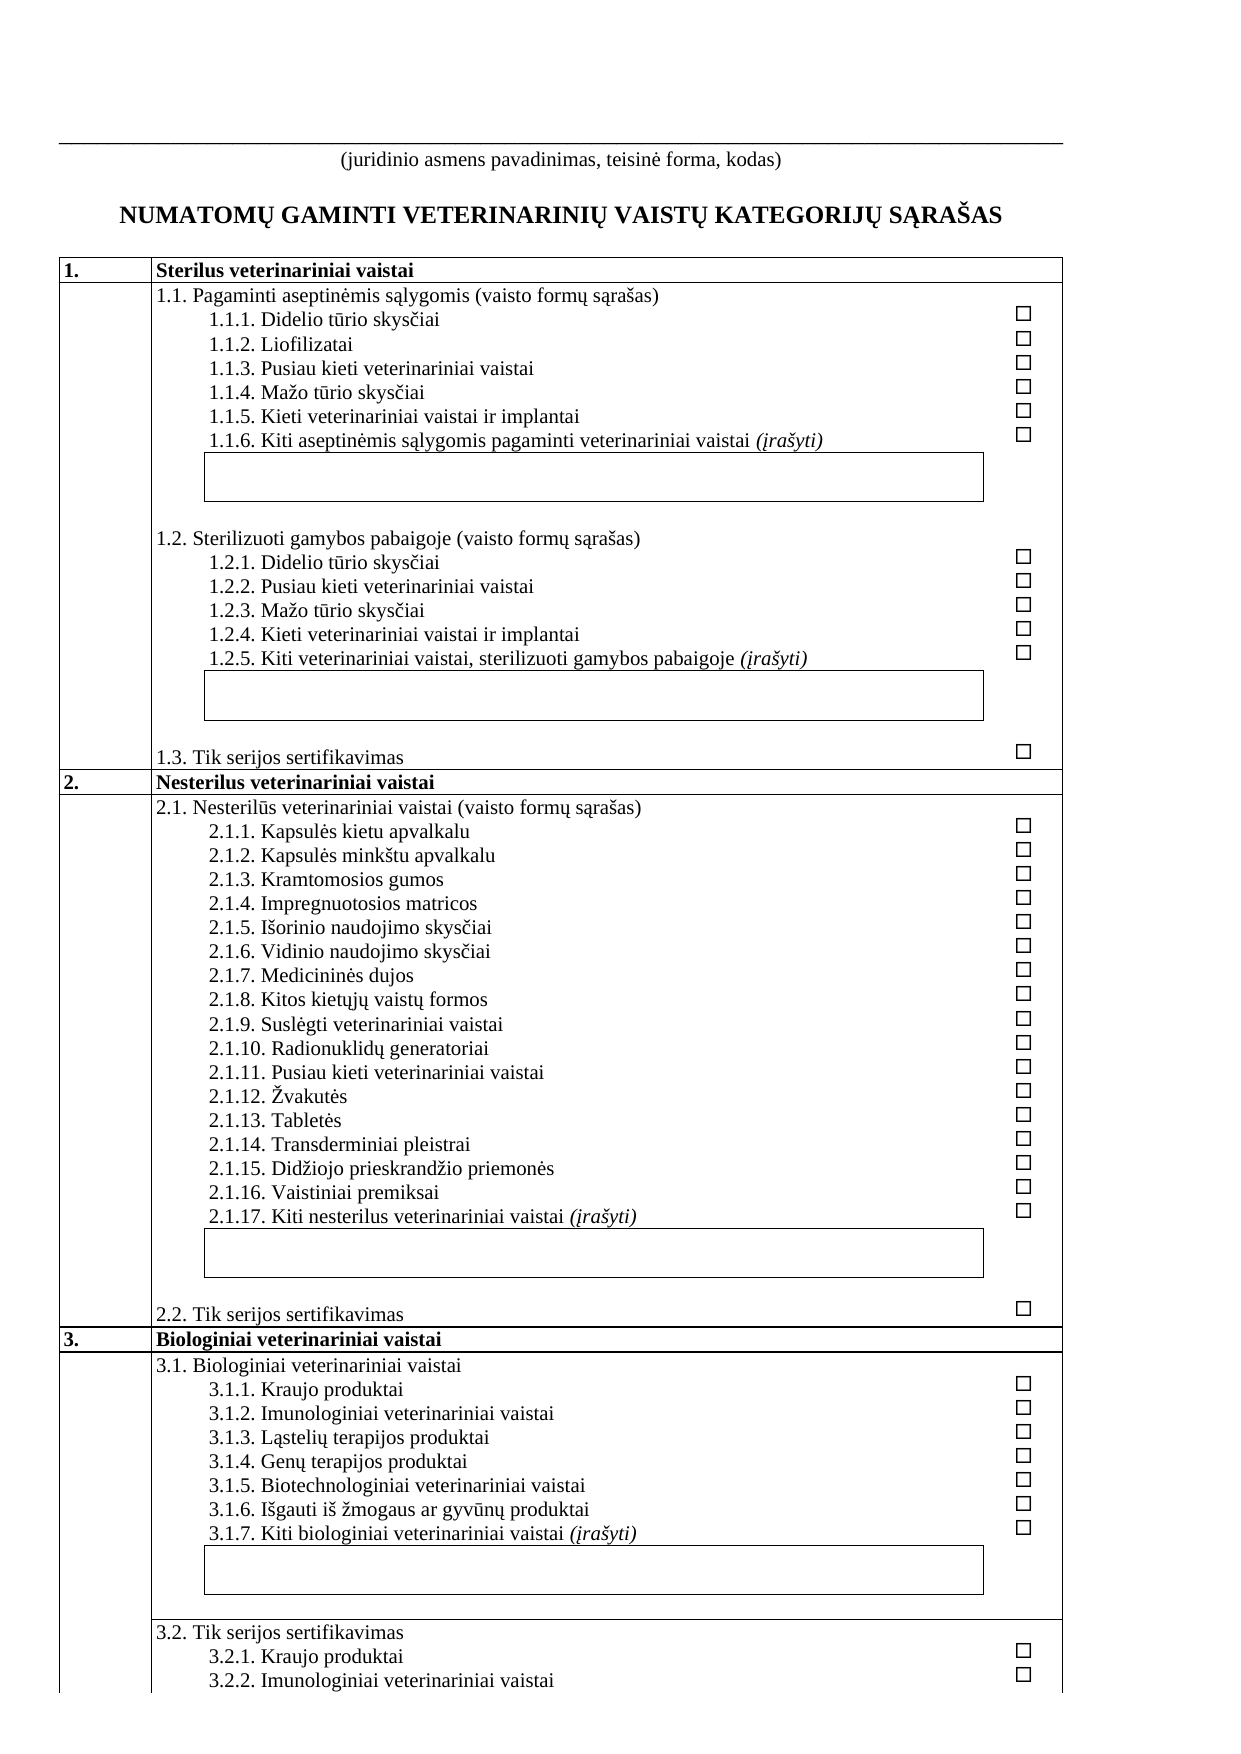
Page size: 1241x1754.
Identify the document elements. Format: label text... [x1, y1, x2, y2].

table_cell [60, 963, 151, 987]
table_cell 2.1.7. Medicininės dujos [204, 963, 984, 987]
table_cell [152, 891, 204, 915]
table_cell [152, 1449, 204, 1473]
table_cell [60, 380, 151, 404]
table_cell  [984, 867, 1062, 891]
table_cell [152, 622, 204, 646]
table_cell [60, 646, 151, 670]
table_cell  [984, 622, 1062, 646]
table_cell [60, 1449, 151, 1473]
table_cell [152, 988, 204, 1011]
table_cell  [984, 308, 1062, 331]
table_cell [60, 1353, 151, 1377]
table_cell [152, 819, 204, 843]
table_cell [60, 720, 151, 745]
table_cell 1.1. Pagaminti aseptinėmis sąlygomis (vaisto formų sąrašas) [152, 283, 984, 307]
table_header 1. [60, 258, 151, 282]
table_cell  [984, 843, 1062, 867]
table_cell [152, 1545, 204, 1594]
table_cell [60, 1644, 151, 1668]
table_cell [60, 1084, 151, 1108]
table_cell [205, 671, 983, 719]
table_cell [152, 1644, 204, 1668]
table_cell  [984, 1644, 1062, 1668]
table_cell [152, 356, 204, 379]
table_cell [152, 452, 204, 501]
table_cell [152, 331, 204, 356]
table_cell [60, 428, 151, 452]
table_cell [60, 501, 151, 526]
table_cell  [984, 988, 1062, 1011]
table_cell [60, 574, 151, 598]
table_cell [60, 1594, 151, 1619]
table_cell  [984, 1401, 1062, 1425]
text NUMATOMŲ GAMINTI VETERINARINIŲ VAISTŲ KATEGORIJŲ SĄRAŠAS [59, 200, 1063, 228]
table_cell 2. [60, 770, 151, 794]
table_cell [984, 1228, 1062, 1277]
table_cell [60, 331, 151, 356]
table_cell [152, 646, 204, 670]
table_cell 2.1.14. Transderminiai pleistrai [204, 1132, 984, 1156]
table_cell [152, 1497, 204, 1521]
table_cell  [984, 745, 1062, 769]
table_cell [60, 1473, 151, 1497]
table_cell [60, 1619, 151, 1644]
table_cell 2.1.12. Žvakutės [204, 1084, 984, 1108]
table_cell [152, 1401, 204, 1425]
table_cell  [984, 1156, 1062, 1180]
table_cell  [984, 1132, 1062, 1156]
table_cell [60, 1180, 151, 1204]
table_cell [60, 1302, 151, 1326]
table_cell  [984, 550, 1062, 574]
table_cell [205, 453, 983, 501]
table_cell [152, 1132, 204, 1156]
table_cell [60, 867, 151, 891]
table_cell [984, 452, 1062, 501]
table_cell [984, 1545, 1062, 1594]
table_cell  [984, 356, 1062, 379]
table_cell 2.1.5. Išorinio naudojimo skysčiai [204, 915, 984, 939]
table_cell [152, 843, 204, 867]
table_cell [60, 988, 151, 1011]
table_cell [205, 1546, 983, 1594]
table_cell [152, 574, 204, 598]
table_cell  [984, 1521, 1062, 1545]
table_cell [152, 915, 204, 939]
table_cell [60, 452, 151, 501]
table_cell 2.1.11. Pusiau kieti veterinariniai vaistai [204, 1060, 984, 1084]
table_cell 2.1.3. Kramtomosios gumos [204, 867, 984, 891]
table_cell 2.1.1. Kapsulės kietu apvalkalu [204, 819, 984, 843]
table_cell [60, 308, 151, 331]
table_cell [60, 283, 151, 307]
table_cell [204, 502, 984, 526]
table_cell 1.1.4. Mažo tūrio skysčiai [204, 380, 984, 404]
table_cell [60, 670, 151, 719]
table_cell [60, 598, 151, 622]
table_cell  [984, 1377, 1062, 1401]
table_cell [60, 1060, 151, 1084]
table_cell 3.1.1. Kraujo produktai [204, 1377, 984, 1401]
table_cell 2.1.8. Kitos kietųjų vaistų formos [204, 988, 984, 1011]
table_cell 3.1.3. Ląstelių terapijos produktai [204, 1425, 984, 1449]
table_cell  [984, 1036, 1062, 1059]
table_cell [152, 501, 204, 526]
table_cell [60, 1545, 151, 1594]
table_cell  [984, 1449, 1062, 1473]
table_cell [984, 795, 1062, 819]
table_cell [984, 720, 1062, 745]
table_cell [152, 1594, 204, 1619]
table_cell [60, 939, 151, 963]
table_cell  [984, 331, 1062, 356]
table_cell [60, 1521, 151, 1545]
table_cell [984, 1277, 1062, 1302]
table_cell 1.2.1. Didelio tūrio skysčiai [204, 550, 984, 574]
table_cell  [984, 1060, 1062, 1084]
table_cell 1.1.2. Liofilizatai [204, 331, 984, 356]
table_cell [205, 1229, 983, 1277]
table_cell 1.2.2. Pusiau kieti veterinariniai vaistai [204, 574, 984, 598]
table_cell [984, 526, 1062, 550]
table_cell Nesterilus veterinariniai vaistai [152, 770, 1062, 794]
table_cell 1.1.1. Didelio tūrio skysčiai [204, 308, 984, 331]
table_cell [152, 308, 204, 331]
table_cell 2.1.2. Kapsulės minkštu apvalkalu [204, 843, 984, 867]
table_cell [984, 1353, 1062, 1377]
table_cell  [984, 1497, 1062, 1521]
table_cell [152, 670, 204, 719]
table_cell [152, 550, 204, 574]
table_cell  [984, 963, 1062, 987]
table_cell [60, 1228, 151, 1277]
table_cell  [984, 380, 1062, 404]
table_cell [152, 1377, 204, 1401]
table_cell  [984, 1180, 1062, 1204]
table_cell  [984, 1011, 1062, 1036]
table_cell 1.3. Tik serijos sertifikavimas [152, 745, 984, 769]
table_cell 1.2. Sterilizuoti gamybos pabaigoje (vaisto formų sąrašas) [152, 526, 984, 550]
table_cell  [984, 1204, 1062, 1228]
table_cell 3.1.6. Išgauti iš žmogaus ar gyvūnų produktai [204, 1497, 984, 1521]
table_cell  [984, 428, 1062, 452]
table_cell 3.2.1. Kraujo produktai [204, 1644, 984, 1668]
table_cell [60, 1377, 151, 1401]
table_cell  [984, 1084, 1062, 1108]
table_cell 3.1.2. Imunologiniai veterinariniai vaistai [204, 1401, 984, 1425]
table_cell [60, 1401, 151, 1425]
table_cell 2.1.4. Impregnuotosios matricos [204, 891, 984, 915]
table_cell [152, 1084, 204, 1108]
table_cell [60, 1204, 151, 1228]
table_cell [152, 598, 204, 622]
table_cell [60, 1277, 151, 1302]
table_cell  [984, 1425, 1062, 1449]
table_cell 3.2. Tik serijos sertifikavimas [152, 1620, 984, 1644]
table_cell  [984, 646, 1062, 670]
table_cell [152, 1156, 204, 1180]
table_cell [60, 891, 151, 915]
table_cell 2.1. Nesterilūs veterinariniai vaistai (vaisto formų sąrašas) [152, 795, 984, 819]
table_cell 1.1.3. Pusiau kieti veterinariniai vaistai [204, 356, 984, 379]
table_cell [60, 1011, 151, 1036]
table_cell 3.1. Biologiniai veterinariniai vaistai [152, 1353, 984, 1377]
table_cell [152, 963, 204, 987]
table_cell [152, 867, 204, 891]
text (juridinio asmens pavadinimas, teisinė forma, kodas) [59, 147, 1063, 171]
table_cell 1.1.6. Kiti aseptinėmis sąlygomis pagaminti veterinariniai vaistai (įrašyti) [204, 428, 984, 452]
table_cell 3.1.7. Kiti biologiniai veterinariniai vaistai (įrašyti) [204, 1521, 984, 1545]
table_cell  [984, 598, 1062, 622]
table_cell [152, 1108, 204, 1132]
table_cell [204, 1278, 984, 1302]
table_cell [60, 819, 151, 843]
table_cell Biologiniai veterinariniai vaistai [152, 1328, 1062, 1351]
table_cell [60, 915, 151, 939]
table_cell  [984, 1669, 1062, 1692]
table_cell 2.1.10. Radionuklidų generatoriai [204, 1036, 984, 1059]
table_cell [152, 1180, 204, 1204]
table_cell 3.2.2. Imunologiniai veterinariniai vaistai [204, 1669, 984, 1692]
table_cell 3.1.4. Genų terapijos produktai [204, 1449, 984, 1473]
table_cell [152, 1425, 204, 1449]
table_cell [60, 550, 151, 574]
table_cell [152, 428, 204, 452]
table_cell [60, 1036, 151, 1059]
table_cell [152, 1473, 204, 1497]
table_cell 2.1.17. Kiti nesterilus veterinariniai vaistai (įrašyti) [204, 1204, 984, 1228]
table_cell [152, 720, 204, 745]
table_cell 1.2.5. Kiti veterinariniai vaistai, sterilizuoti gamybos pabaigoje (įrašyti) [204, 646, 984, 670]
table_cell [60, 795, 151, 819]
table_cell  [984, 1108, 1062, 1132]
table_cell [984, 501, 1062, 526]
table_cell [60, 356, 151, 379]
table_cell [152, 1011, 204, 1036]
table_cell [204, 1595, 984, 1619]
table_cell 2.1.15. Didžiojo prieskrandžio priemonės [204, 1156, 984, 1180]
table_cell [60, 1669, 151, 1692]
table_cell [60, 526, 151, 550]
table_cell 1.2.3. Mažo tūrio skysčiai [204, 598, 984, 622]
table_cell  [984, 1302, 1062, 1326]
table_cell [60, 1132, 151, 1156]
table_cell 2.1.6. Vidinio naudojimo skysčiai [204, 939, 984, 963]
table_cell [984, 670, 1062, 719]
table_cell  [984, 574, 1062, 598]
table_cell [152, 1521, 204, 1545]
table_cell [152, 1669, 204, 1692]
table_cell [152, 1228, 204, 1277]
table_cell [60, 1425, 151, 1449]
table_cell [152, 939, 204, 963]
table_cell [984, 1620, 1062, 1644]
table_cell [60, 843, 151, 867]
table_cell [152, 1060, 204, 1084]
table_cell 2.1.16. Vaistiniai premiksai [204, 1180, 984, 1204]
table_cell  [984, 891, 1062, 915]
table_cell [984, 283, 1062, 307]
table_cell  [984, 939, 1062, 963]
table_cell [60, 745, 151, 769]
table_cell [152, 1036, 204, 1059]
table_cell 1.2.4. Kieti veterinariniai vaistai ir implantai [204, 622, 984, 646]
table_cell [60, 622, 151, 646]
table_cell 2.1.13. Tabletės [204, 1108, 984, 1132]
table_header Sterilus veterinariniai vaistai [152, 258, 1062, 282]
table_cell [152, 404, 204, 428]
table_cell [152, 380, 204, 404]
table_cell [984, 1594, 1062, 1619]
table_cell [152, 1277, 204, 1302]
table_cell [60, 1156, 151, 1180]
table_cell [60, 1497, 151, 1521]
table_cell [60, 404, 151, 428]
table_cell [152, 1204, 204, 1228]
table_cell  [984, 915, 1062, 939]
table_cell 1.1.5. Kieti veterinariniai vaistai ir implantai [204, 404, 984, 428]
table_cell 2.2. Tik serijos sertifikavimas [152, 1302, 984, 1326]
table_cell [204, 721, 984, 745]
table_cell 3. [60, 1328, 151, 1351]
table_cell [60, 1108, 151, 1132]
table_cell 2.1.9. Suslėgti veterinariniai vaistai [204, 1011, 984, 1036]
table_cell  [984, 404, 1062, 428]
table_cell 3.1.5. Biotechnologiniai veterinariniai vaistai [204, 1473, 984, 1497]
table_cell  [984, 1473, 1062, 1497]
table_cell  [984, 819, 1062, 843]
